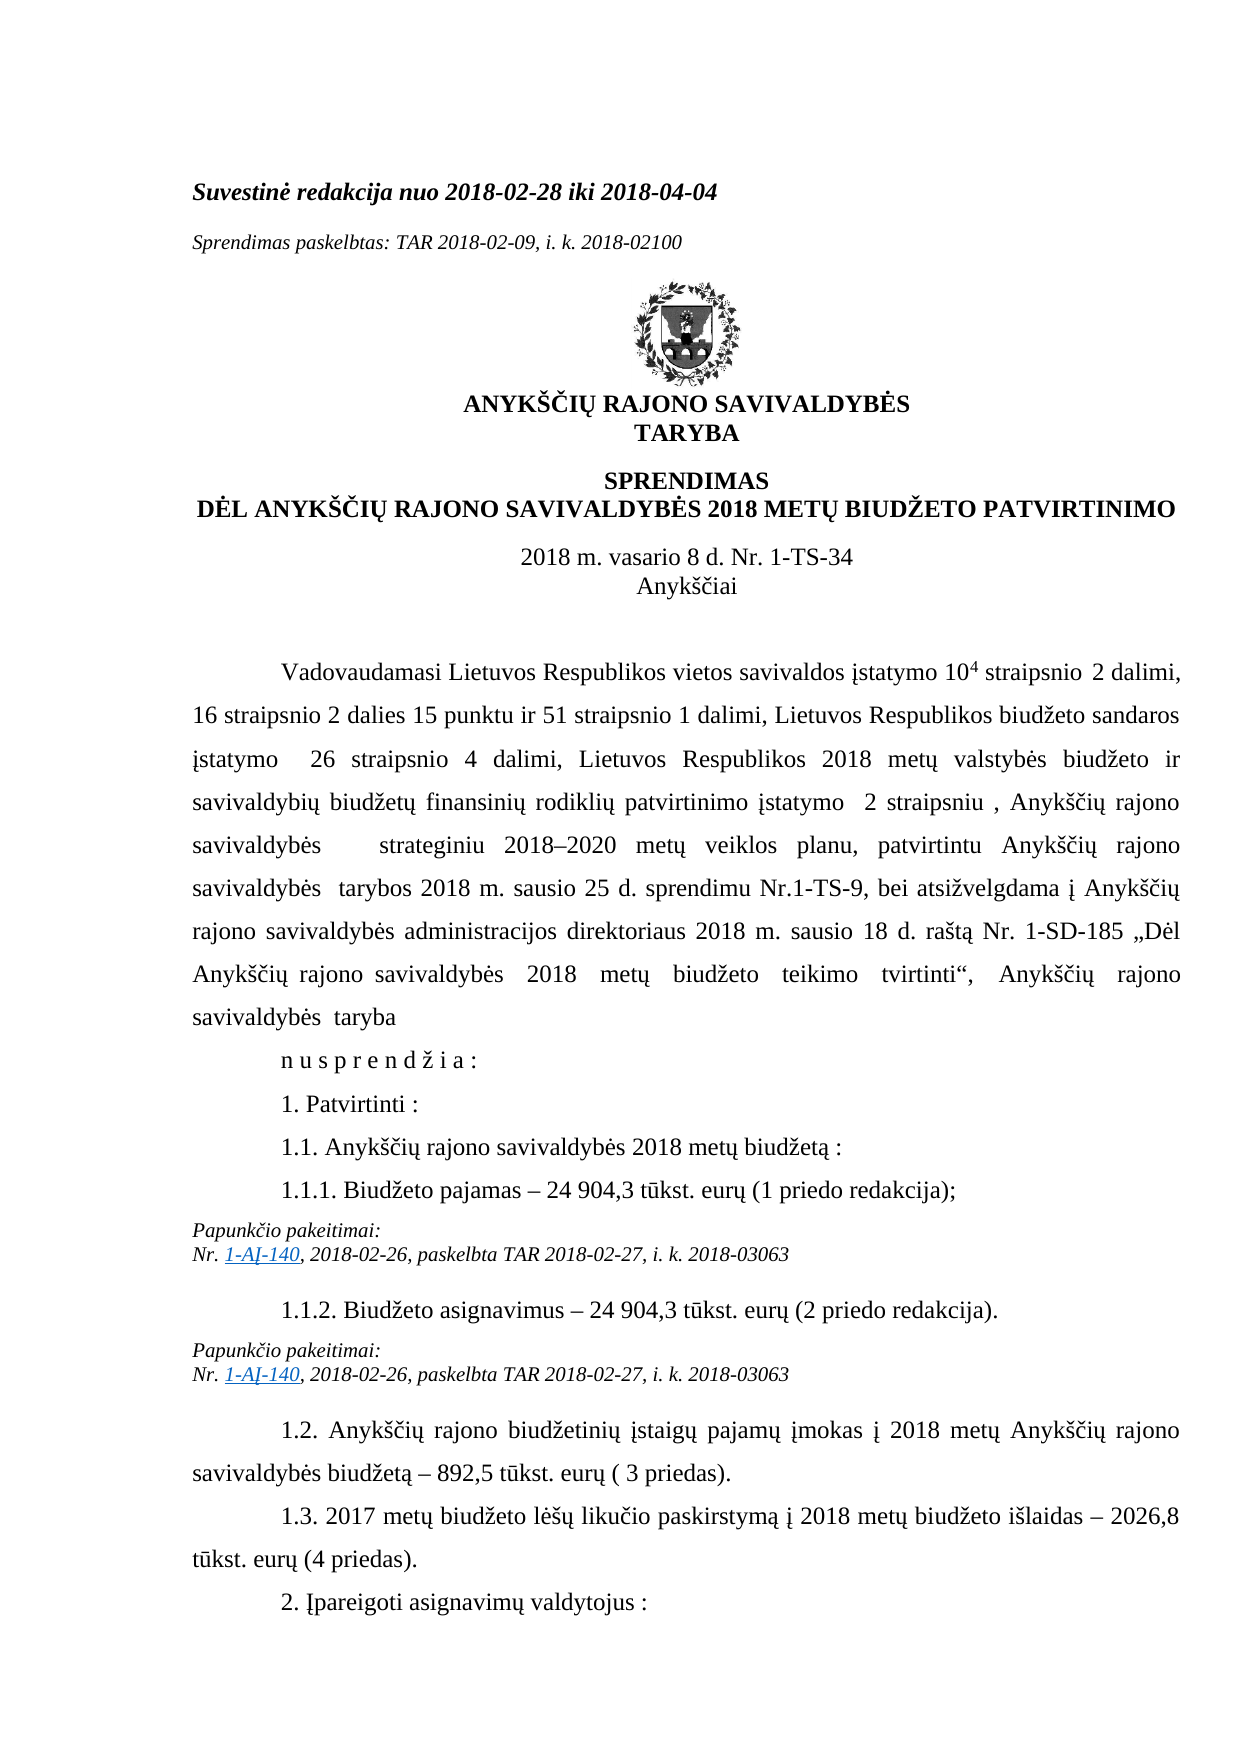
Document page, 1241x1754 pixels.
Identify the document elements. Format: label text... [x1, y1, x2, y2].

text DĖl Anykščių rajono savivaldybės 2018 METŲ biudžeto patvirtinimo [192, 494, 1181, 523]
text Vadovaudamasi Lietuvos Respublikos vietos savivaldos įstatymo 104 straipsnio 2 dalimi, 16 straipsnio 2 dalies 15 punktu ir 51 straipsnio 1 dalimi, Lietuvos Respublikos biudžeto sandaros įstatymo 26 straipsnio 4 dalimi, Lietuvos Respublikos 2018 metų valstybės biudžeto ir savivaldybių biudžetų finansinių rodiklių patvirtinimo įstatymo 2 straipsniu , Anykščių rajono savivaldybės strateginiu 2018–2020 metų veiklos planu, patvirtintu Anykščių rajono savivaldybės tarybos 2018 m. sausio 25 d. sprendimu Nr.1-TS-9, bei atsižvelgdama į Anykščių rajono savivaldybės administracijos direktoriaus 2018 m. sausio 18 d. raštą Nr. 1-SD-185 „Dėl Anykščių rajono savivaldybės 2018 metų biudžeto teikimo tvirtinti“, Anykščių rajono savivaldybės taryba [192, 657, 1181, 1031]
text Sprendimas paskelbtas: TAR 2018-02-09, i. k. 2018-02100 [192, 230, 1181, 254]
text Anykščiai [192, 571, 1181, 600]
text Papunkčio pakeitimai: [192, 1338, 1181, 1362]
text SPRENDIMAS [192, 466, 1181, 494]
text 2018 m. vasario 8 d. Nr. 1-TS-34 [192, 542, 1181, 571]
text 1. Patvirtinti : [192, 1089, 1181, 1117]
text Nr. 1-AĮ-140, 2018-02-26, paskelbta TAR 2018-02-27, i. k. 2018-03063 [192, 1242, 1181, 1266]
text 1.1. Anykščių rajono savivaldybės 2018 metų biudžetą : [192, 1132, 1181, 1161]
text ANYKŠČIŲ RAJONO SAVIVALDYBĖS [192, 389, 1181, 418]
text TARYBA [192, 418, 1181, 447]
text Papunkčio pakeitimai: [192, 1218, 1181, 1242]
text 1.1.1. Biudžeto pajamas – 24 904,3 tūkst. eurų (1 priedo redakcija); [192, 1175, 1181, 1204]
text 1.3. 2017 metų biudžeto lėšų likučio paskirstymą į 2018 metų biudžeto išlaidas – 2026,8 tūkst. eurų (4 priedas). [192, 1501, 1181, 1573]
text 1.2. Anykščių rajono biudžetinių įstaigų pajamų įmokas į 2018 metų Anykščių rajono savivaldybės biudžetą – 892,5 tūkst. eurų ( 3 priedas). [192, 1415, 1181, 1487]
text Suvestinė redakcija nuo 2018-02-28 iki 2018-04-04 [192, 177, 1181, 206]
text 1.1.2. Biudžeto asignavimus – 24 904,3 tūkst. eurų (2 priedo redakcija). [192, 1295, 1181, 1324]
text 2. Įpareigoti asignavimų valdytojus : [192, 1587, 1181, 1616]
text Nr. 1-AĮ-140, 2018-02-26, paskelbta TAR 2018-02-27, i. k. 2018-03063 [192, 1362, 1181, 1386]
text n u s p r e n d ž i a : [192, 1046, 1181, 1074]
